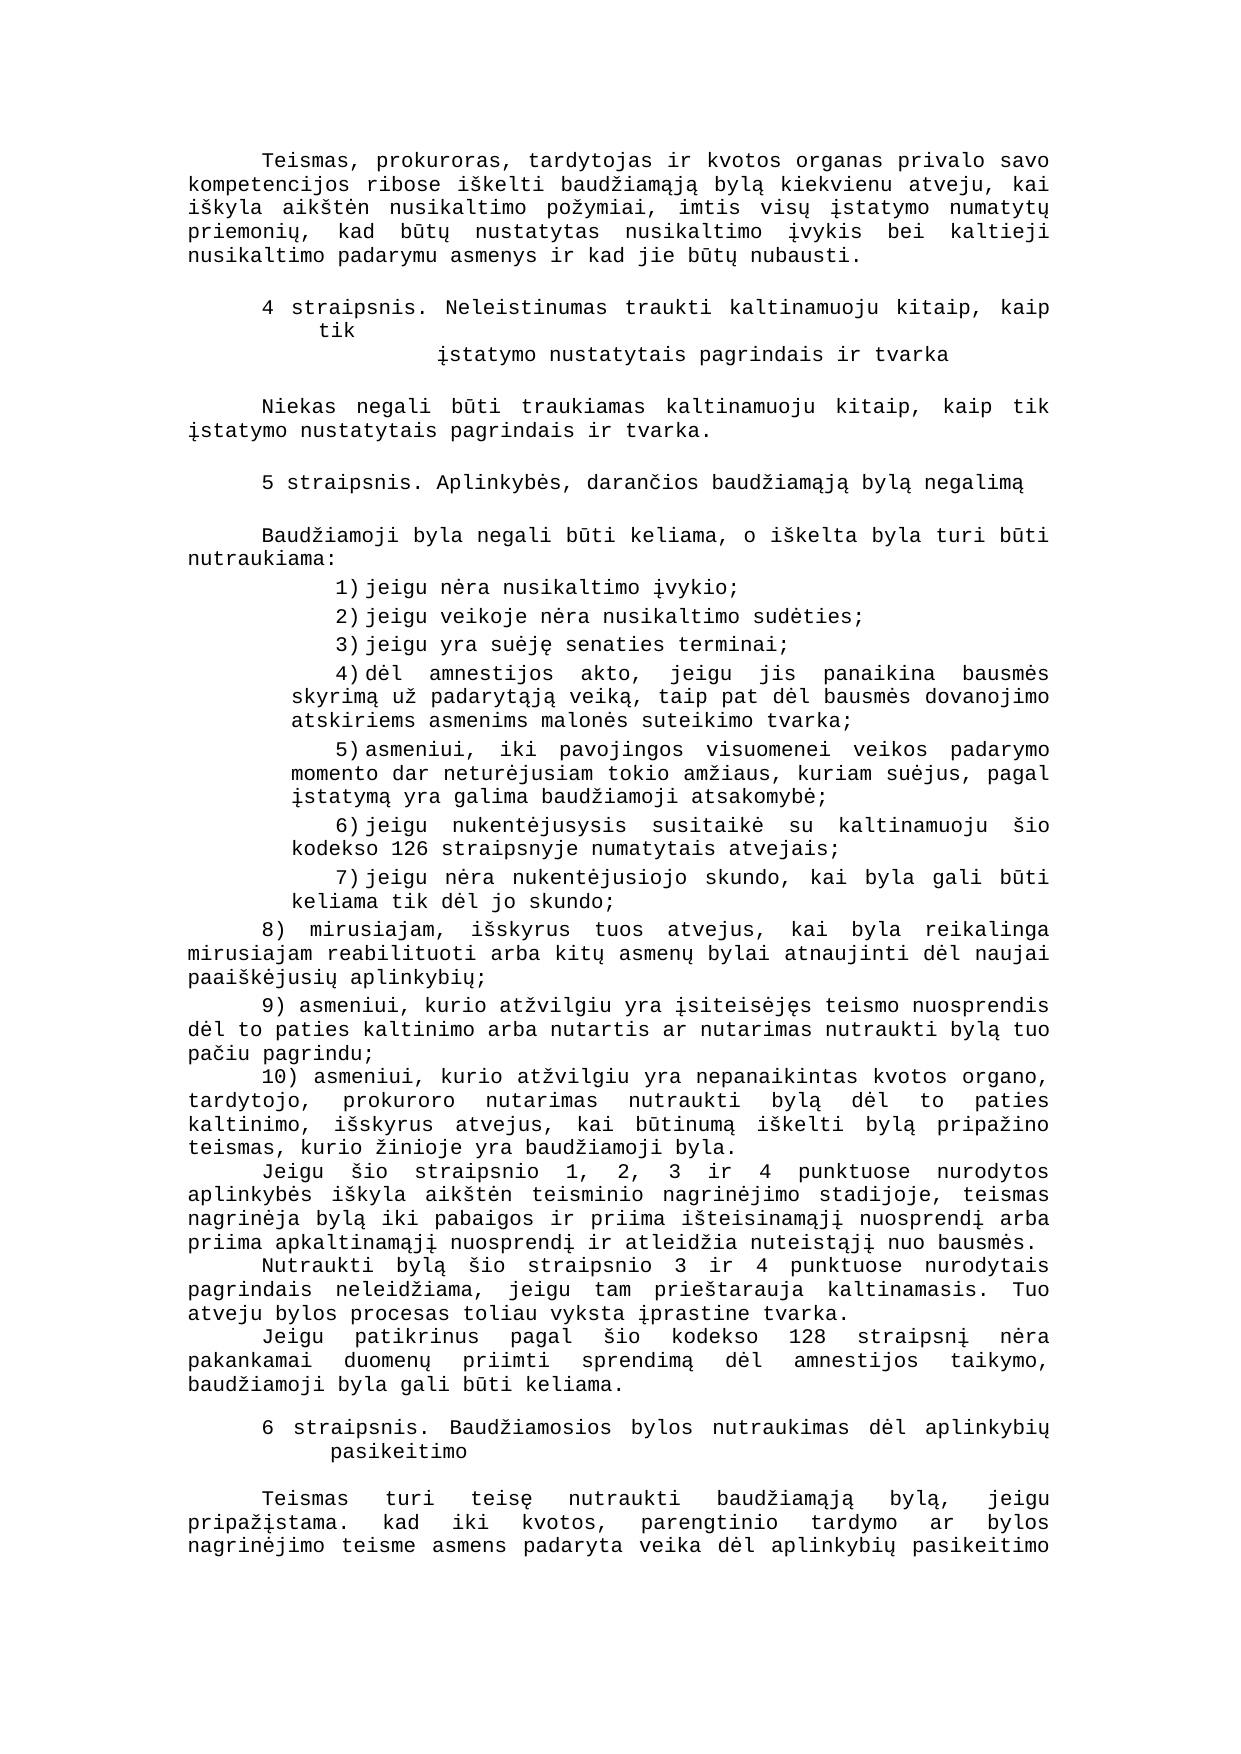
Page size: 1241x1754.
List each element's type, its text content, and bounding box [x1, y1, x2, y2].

list jeigu nėra nukentėjusiojo skundo, kai byla gali būti keliama tik dėl jo skundo; [261, 867, 1050, 914]
list jeigu nukentėjusysis susitaikė su kaltinamuoju šio kodekso 126 straipsnyje numatytais atvejais; [261, 815, 1050, 862]
text 9) asmeniui, kurio atžvilgiu yra įsiteisėjęs teismo nuosprendis dėl to paties kaltinimo arba nutartis ar nutarimas nutraukti bylą tuo pačiu pagrindu; [187, 995, 1050, 1066]
text 5 straipsnis. Aplinkybės, darančios baudžiamąją bylą negalimą [261, 472, 1050, 496]
list jeigu yra suėję senaties terminai; [317, 634, 1050, 658]
text 4 straipsnis. Neleistinumas traukti kaltinamuoju kitaip, kaip tik [261, 297, 1050, 344]
text Niekas negali būti traukiamas kaltinamuoju kitaip, kaip tik įstatymo nustatytais pagrindais ir tvarka. [187, 396, 1050, 444]
list jeigu nėra nusikaltimo įvykio; [317, 577, 1050, 601]
text 8) mirusiajam, išskyrus tuos atvejus, kai byla reikalinga mirusiajam reabilituoti arba kitų asmenų bylai atnaujinti dėl naujai paaiškėjusių aplinkybių; [187, 919, 1050, 990]
text Nutraukti bylą šio straipsnio 3 ir 4 punktuose nurodytais pagrindais neleidžiama, jeigu tam prieštarauja kaltinamasis. Tuo atveju bylos procesas toliau vyksta įprastine tvarka. [187, 1255, 1050, 1326]
text Baudžiamoji byla negali būti keliama, o iškelta byla turi būti nutraukiama: [187, 525, 1050, 572]
text 6 straipsnis. Baudžiamosios bylos nutraukimas dėl aplinkybių pasikeitimo [261, 1417, 1050, 1464]
text Teismas, prokuroras, tardytojas ir kvotos organas privalo savo kompetencijos ribose iškelti baudžiamąją bylą kiekvienu atveju, kai iškyla aikštėn nusikaltimo požymiai, imtis visų įstatymo numatytų priemonių, kad būtų nustatytas nusikaltimo įvykis bei kaltieji nusikaltimo padarymu asmenys ir kad jie būtų nubausti. [187, 150, 1050, 268]
list dėl amnestijos akto, jeigu jis panaikina bausmės skyrimą už padarytąją veiką, taip pat dėl bausmės dovanojimo atskiriems asmenims malonės suteikimo tvarka; [261, 663, 1050, 734]
text įstatymo nustatytais pagrindais ir tvarka [261, 344, 1050, 368]
list jeigu veikoje nėra nusikaltimo sudėties; [317, 606, 1050, 629]
text Teismas turi teisę nutraukti baudžiamąją bylą, jeigu pripažįstama. kad iki kvotos, parengtinio tardymo ar bylos nagrinėjimo teisme asmens padaryta veika dėl aplinkybių pasikeitimo [187, 1488, 1050, 1559]
text Jeigu šio straipsnio 1, 2, 3 ir 4 punktuose nurodytos aplinkybės iškyla aikštėn teisminio nagrinėjimo stadijoje, teismas nagrinėja bylą iki pabaigos ir priima išteisinamąjį nuosprendį arba priima apkaltinamąjį nuosprendį ir atleidžia nuteistąjį nuo bausmės. [187, 1161, 1050, 1255]
text 10) asmeniui, kurio atžvilgiu yra nepanaikintas kvotos organo, tardytojo, prokuroro nutarimas nutraukti bylą dėl to paties kaltinimo, išskyrus atvejus, kai būtinumą iškelti bylą pripažino teismas, kurio žinioje yra baudžiamoji byla. [187, 1066, 1050, 1161]
text Jeigu patikrinus pagal šio kodekso 128 straipsnį nėra pakankamai duomenų priimti sprendimą dėl amnestijos taikymo, baudžiamoji byla gali būti keliama. [187, 1326, 1050, 1397]
list asmeniui, iki pavojingos visuomenei veikos padarymo momento dar neturėjusiam tokio amžiaus, kuriam suėjus, pagal įstatymą yra galima baudžiamoji atsakomybė; [261, 739, 1050, 810]
